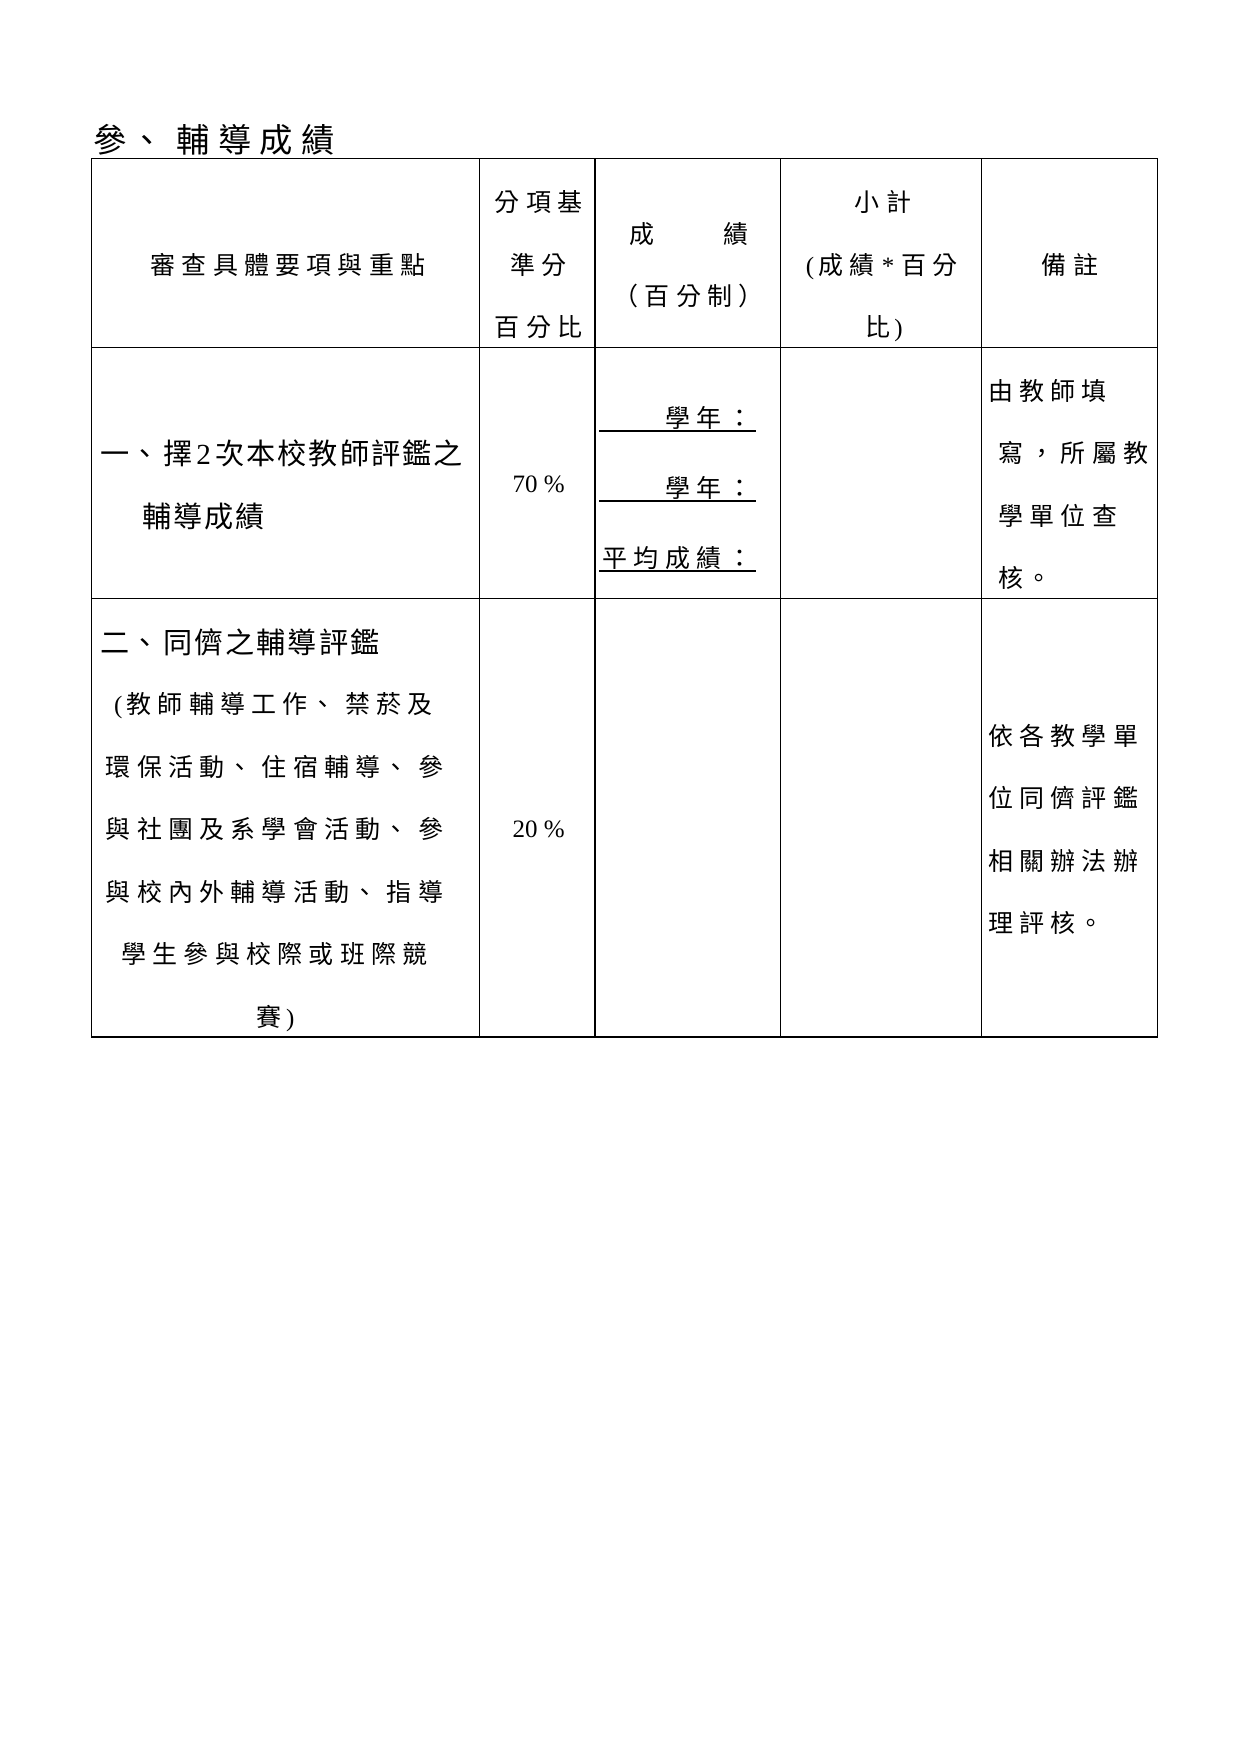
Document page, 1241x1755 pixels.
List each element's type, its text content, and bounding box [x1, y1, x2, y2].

table_header 成 績 （百分制） [596, 159, 780, 347]
table_header 審查具體要項與重點 [92, 159, 479, 347]
table_cell 一、擇2次本校教師評鑑之輔導成績 [92, 348, 479, 598]
table_cell 70 % [480, 348, 594, 598]
table_header 分項基準分 百分比 [480, 159, 594, 347]
table_header 小計 (成績*百分比) [781, 159, 981, 347]
table_cell [781, 348, 981, 598]
table_cell 學年： 學年： 平均成績： [596, 348, 780, 598]
table_cell 20 % [480, 599, 594, 1036]
text 參、輔導成績 [89, 96, 1151, 158]
table_cell 依各教學單位同儕評鑑相關辦法辦理評核。 [982, 599, 1157, 1036]
table_cell 二、同儕之輔導評鑑 (教師輔導工作、禁菸及環保活動、住宿輔導、參與社團及系學會活動、參與校內外輔導活動、指導學生參與校際或班際競賽) [92, 599, 479, 1036]
table_cell [596, 599, 780, 1036]
table_header 備註 [982, 159, 1157, 347]
table_cell [781, 599, 981, 1036]
table_cell 由教師填寫，所屬教學單位查核。 [982, 348, 1157, 598]
